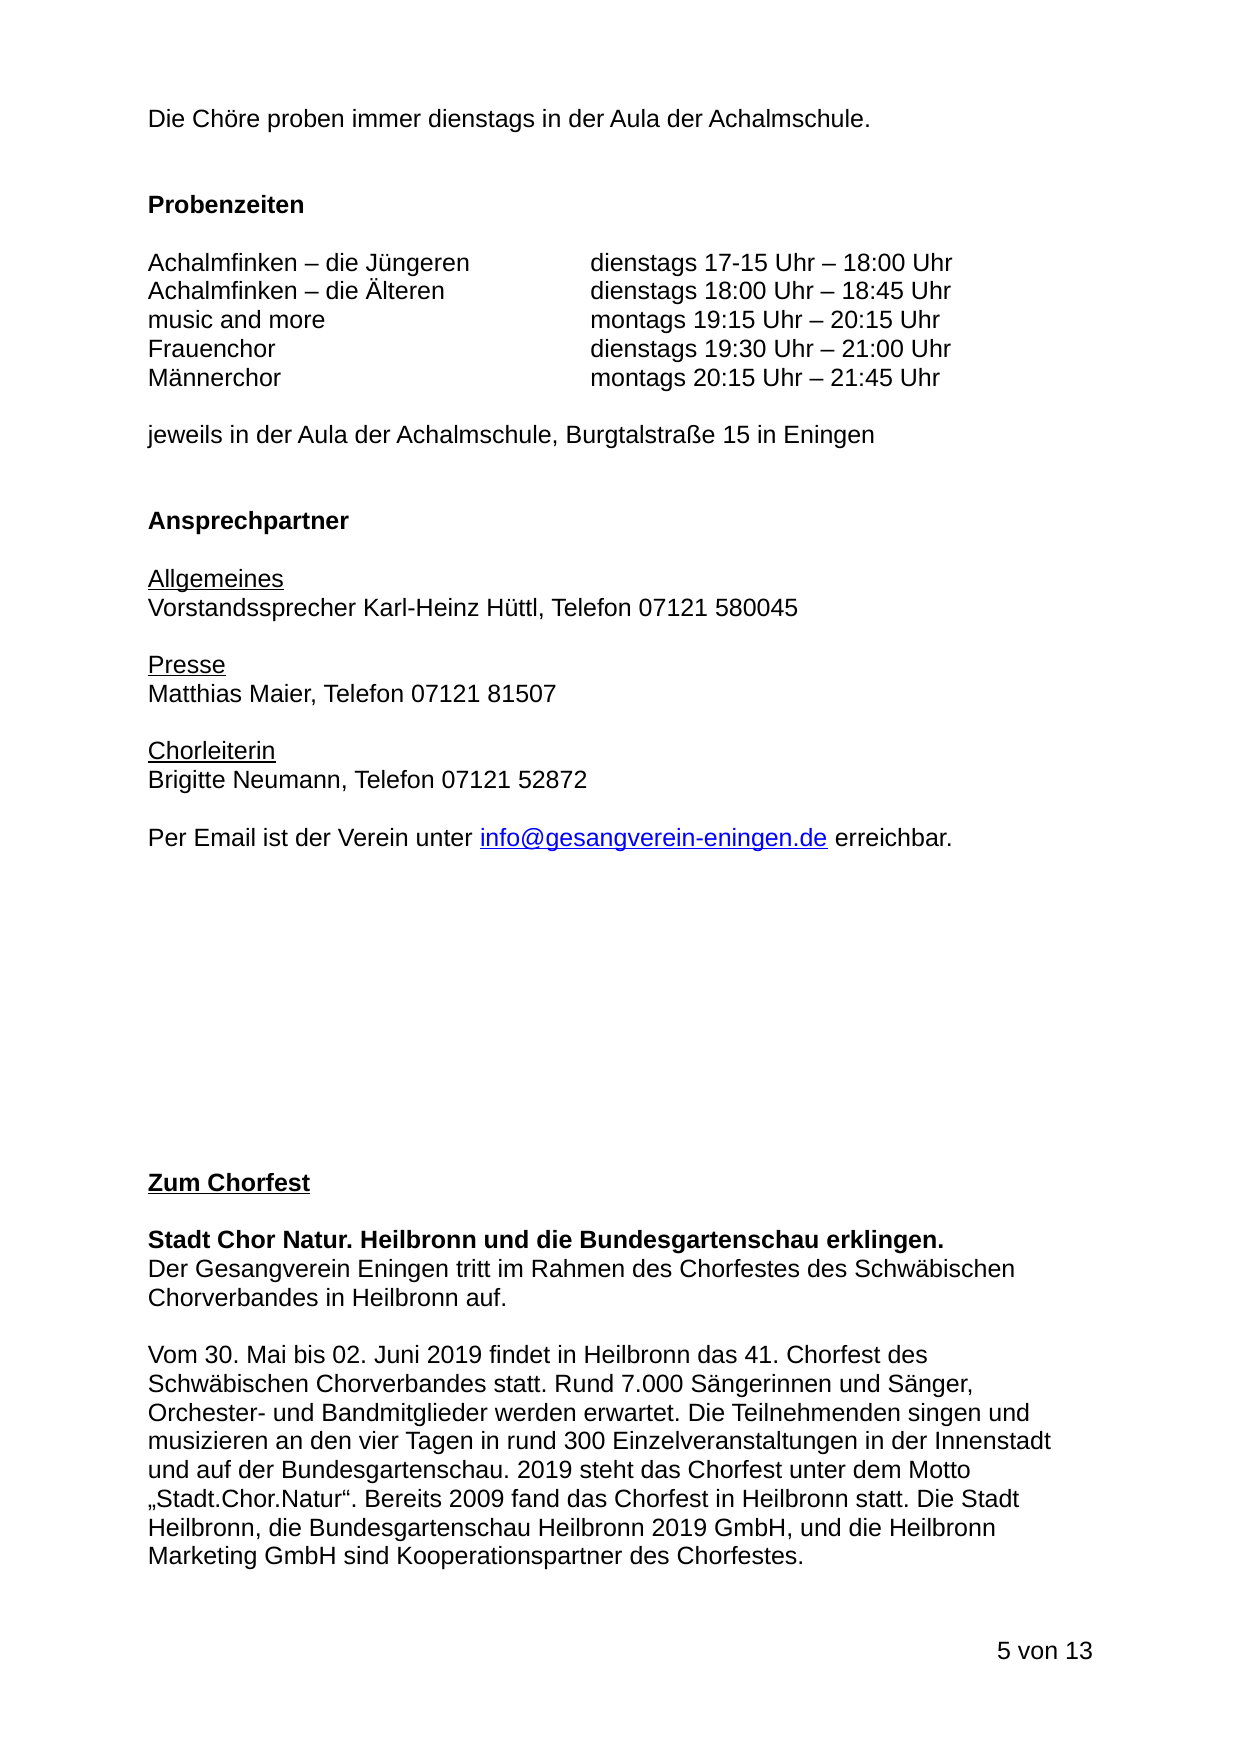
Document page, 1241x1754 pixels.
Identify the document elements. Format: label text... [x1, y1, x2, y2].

text music and more montags 19:15 Uhr – 20:15 Uhr [148, 305, 1093, 334]
text Achalmfinken – die Jüngeren dienstags 17-15 Uhr – 18:00 Uhr [148, 247, 1093, 276]
text Männerchor montags 20:15 Uhr – 21:45 Uhr [148, 362, 1093, 391]
text Stadt Chor Natur. Heilbronn und die Bundesgartenschau erklingen. [148, 1225, 1093, 1254]
text Die Chöre proben immer dienstags in der Aula der Achalmschule. [148, 104, 1093, 132]
text Brigitte Neumann, Telefon 07121 52872 [148, 765, 1093, 794]
text Zum Chorfest [148, 1167, 1093, 1196]
text Achalmfinken – die Älteren dienstags 18:00 Uhr – 18:45 Uhr [148, 276, 1093, 305]
text Presse [148, 650, 1093, 679]
text Ansprechpartner [148, 506, 1093, 535]
text Allgemeines [148, 564, 1093, 592]
text Probenzeiten [148, 190, 1093, 219]
text Matthias Maier, Telefon 07121 81507 [148, 679, 1093, 707]
text Frauenchor dienstags 19:30 Uhr – 21:00 Uhr [148, 334, 1093, 362]
text Vorstandssprecher Karl-Heinz Hüttl, Telefon 07121 580045 [148, 592, 1093, 621]
text jeweils in der Aula der Achalmschule, Burgtalstraße 15 in Eningen [148, 420, 1093, 449]
text Per Email ist der Verein unter info@gesangverein-eningen.de erreichbar. [148, 822, 1093, 851]
text Der Gesangverein Eningen tritt im Rahmen des Chorfestes des Schwäbischen Chorverbandes in Heilbronn auf. [148, 1254, 1093, 1311]
text Chorleiterin [148, 736, 1093, 765]
text Vom 30. Mai bis 02. Juni 2019 findet in Heilbronn das 41. Chorfest des Schwäbischen Chorverbandes statt. Rund 7.000 Sängerinnen und Sänger, Orchester- und Bandmitglieder werden erwartet. Die Teilnehmenden singen und musizieren an den vier Tagen in rund 300 Einzelveranstaltungen in der Innenstadt und auf der Bundesgartenschau. 2019 steht das Chorfest unter dem Motto „Stadt.Chor.Natur“. Bereits 2009 fand das Chorfest in Heilbronn statt. Die Stadt Heilbronn, die Bundesgartenschau Heilbronn 2019 GmbH, und die Heilbronn Marketing GmbH sind Kooperationspartner des Chorfestes. [148, 1340, 1093, 1570]
